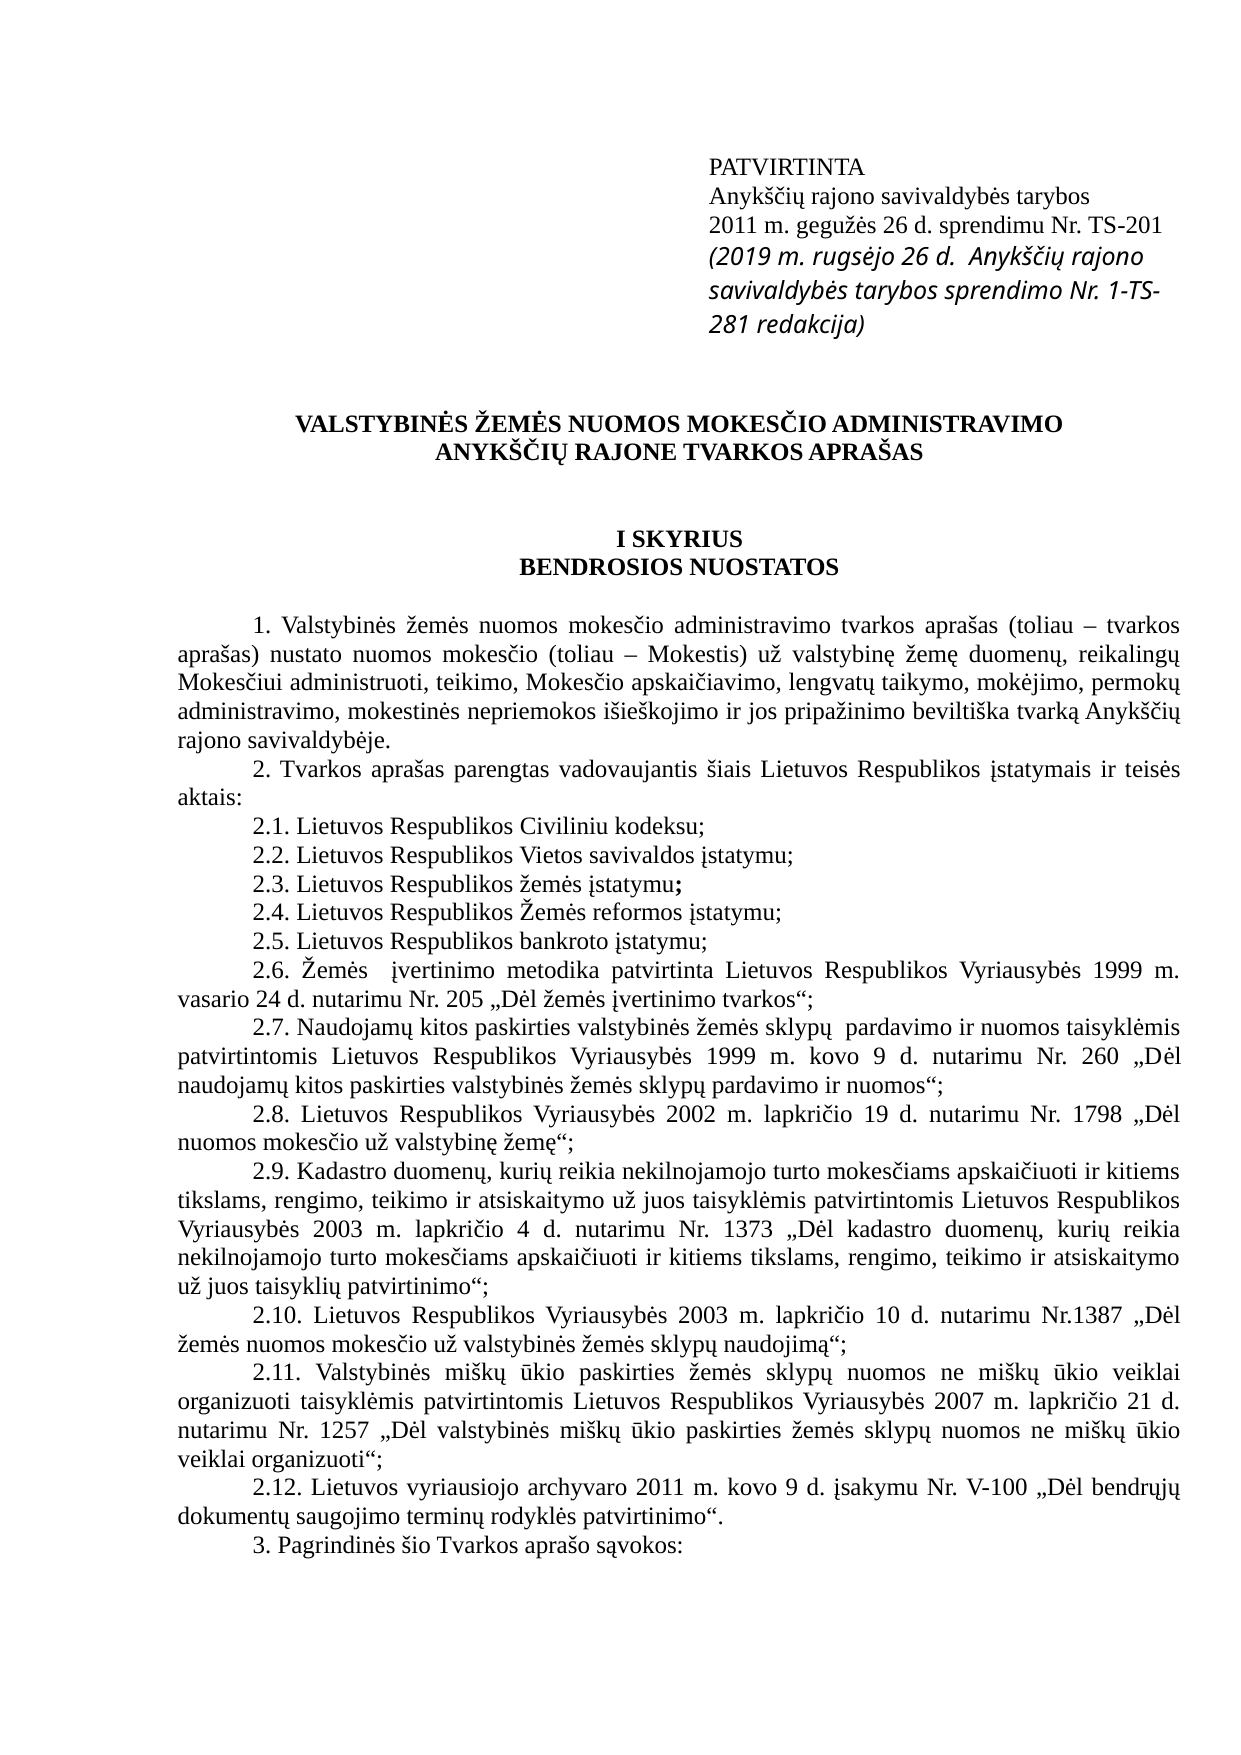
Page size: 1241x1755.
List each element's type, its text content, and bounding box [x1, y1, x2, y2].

text 2.1. Lietuvos Respublikos Civiliniu kodeksu; [177, 811, 1181, 840]
text 2.8. Lietuvos Respublikos Vyriausybės 2002 m. lapkričio 19 d. nutarimu Nr. 1798 „Dėl nuomos mokesčio už valstybinę žemę“; [177, 1099, 1181, 1156]
text 2.6. Žemės įvertinimo metodika patvirtinta Lietuvos Respublikos Vyriausybės 1999 m. vasario 24 d. nutarimu Nr. 205 „Dėl žemės įvertinimo tvarkos“; [177, 955, 1181, 1012]
text ANYKŠČIŲ RAJONE TVARKOS APRAŠAS [177, 437, 1181, 466]
text 2.5. Lietuvos Respublikos bankroto įstatymu; [177, 926, 1181, 955]
text PATVIRTINTA [709, 152, 1181, 181]
text I SKYRIUS [177, 524, 1181, 552]
text 2. Tvarkos aprašas parengtas vadovaujantis šiais Lietuvos Respublikos įstatymais ir teisės aktais: [177, 754, 1181, 811]
text 2.10. Lietuvos Respublikos Vyriausybės 2003 m. lapkričio 10 d. nutarimu Nr.1387 „Dėl žemės nuomos mokesčio už valstybinės žemės sklypų naudojimą“; [177, 1300, 1181, 1357]
text 2.4. Lietuvos Respublikos Žemės reformos įstatymu; [177, 897, 1181, 926]
text Anykščių rajono savivaldybės tarybos [709, 181, 1181, 210]
text (2019 m. rugsėjo 26 d. Anykščių rajono savivaldybės tarybos sprendimo Nr. 1-TS-281 redakcija) [709, 238, 1181, 341]
text 2.7. Naudojamų kitos paskirties valstybinės žemės sklypų pardavimo ir nuomos taisyklėmis patvirtintomis Lietuvos Respublikos Vyriausybės 1999 m. kovo 9 d. nutarimu Nr. 260 „Dėl naudojamų kitos paskirties valstybinės žemės sklypų pardavimo ir nuomos“; [177, 1012, 1181, 1099]
text 2011 m. gegužės 26 d. sprendimu Nr. TS-201 [709, 210, 1181, 238]
text 1. Valstybinės žemės nuomos mokesčio administravimo tvarkos aprašas (toliau – tvarkos aprašas) nustato nuomos mokesčio (toliau – Mokestis) už valstybinę žemę duomenų, reikalingų Mokesčiui administruoti, teikimo, Mokesčio apskaičiavimo, lengvatų taikymo, mokėjimo, permokų administravimo, mokestinės nepriemokos išieškojimo ir jos pripažinimo beviltiška tvarką Anykščių rajono savivaldybėje. [177, 610, 1181, 754]
text VALSTYBINĖS ŽEMĖS NUOMOS MOKESČIO ADMINISTRAVIMO [177, 409, 1181, 437]
text 2.11. Valstybinės miškų ūkio paskirties žemės sklypų nuomos ne miškų ūkio veiklai organizuoti taisyklėmis patvirtintomis Lietuvos Respublikos Vyriausybės 2007 m. lapkričio 21 d. nutarimu Nr. 1257 „Dėl valstybinės miškų ūkio paskirties žemės sklypų nuomos ne miškų ūkio veiklai organizuoti“; [177, 1357, 1181, 1472]
text 2.3. Lietuvos Respublikos žemės įstatymu; [177, 869, 1181, 897]
text 2.12. Lietuvos vyriausiojo archyvaro 2011 m. kovo 9 d. įsakymu Nr. V-100 „Dėl bendrųjų dokumentų saugojimo terminų rodyklės patvirtinimo“. [177, 1472, 1181, 1530]
text 2.2. Lietuvos Respublikos Vietos savivaldos įstatymu; [177, 840, 1181, 869]
text 3. Pagrindinės šio Tvarkos aprašo sąvokos: [177, 1530, 1181, 1559]
text BENDROSIOS NUOSTATOS [177, 552, 1181, 581]
text 2.9. Kadastro duomenų, kurių reikia nekilnojamojo turto mokesčiams apskaičiuoti ir kitiems tikslams, rengimo, teikimo ir atsiskaitymo už juos taisyklėmis patvirtintomis Lietuvos Respublikos Vyriausybės 2003 m. lapkričio 4 d. nutarimu Nr. 1373 „Dėl kadastro duomenų, kurių reikia nekilnojamojo turto mokesčiams apskaičiuoti ir kitiems tikslams, rengimo, teikimo ir atsiskaitymo už juos taisyklių patvirtinimo“; [177, 1156, 1181, 1300]
